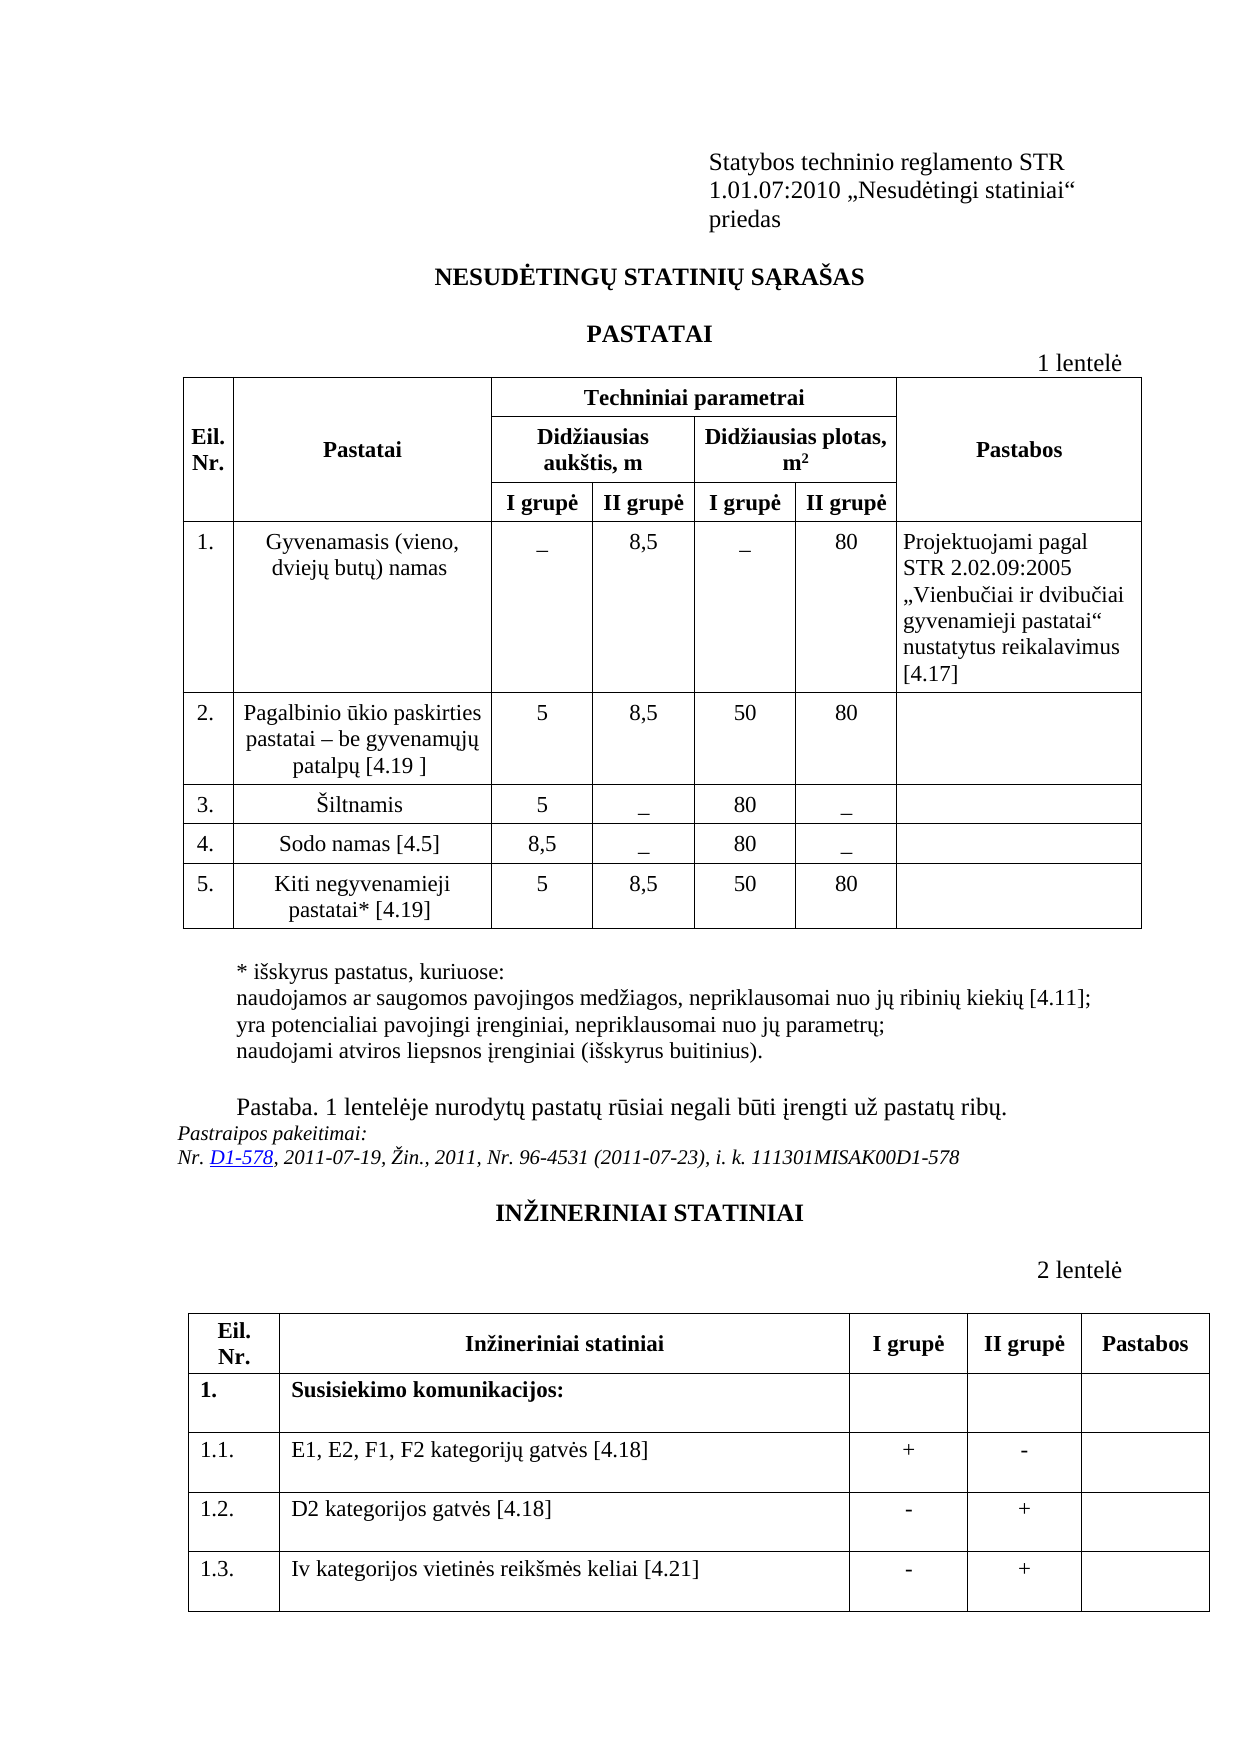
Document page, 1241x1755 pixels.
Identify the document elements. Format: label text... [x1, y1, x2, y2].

text Pastraipos pakeitimai: [177, 1121, 1122, 1145]
table_cell - [850, 1493, 967, 1551]
table_header II grupė [968, 1314, 1081, 1372]
text priedas [177, 204, 1122, 233]
table_cell 80 [796, 522, 896, 692]
table_cell 5 [492, 785, 592, 823]
text 2 lentelė [177, 1255, 1122, 1284]
table_cell - [850, 1552, 967, 1611]
table_cell + [850, 1433, 967, 1492]
table_cell + [968, 1552, 1081, 1611]
table_cell [1082, 1493, 1209, 1551]
table_cell _ [796, 785, 896, 823]
table_cell 8,5 [492, 824, 592, 863]
text naudojamos ar saugomos pavojingos medžiagos, nepriklausomai nuo jų ribinių kiekių [4.11]; [177, 984, 1122, 1011]
table_cell 3. [184, 785, 233, 823]
table_header I grupė [850, 1314, 967, 1372]
table_cell D2 kategorijos gatvės [4.18] [280, 1493, 849, 1551]
table_cell Susisiekimo komunikacijos: [280, 1374, 849, 1432]
table_cell _ [796, 824, 896, 863]
text yra potencialiai pavojingi įrenginiai, nepriklausomai nuo jų parametrų; [177, 1011, 1122, 1037]
table_cell Sodo namas [4.5] [234, 824, 491, 863]
text INŽINERINIAI STATINIAI [177, 1198, 1122, 1227]
table_cell 1.1. [189, 1433, 279, 1492]
table_cell 5 [492, 693, 592, 784]
table_cell [1082, 1433, 1209, 1492]
table_header Eil. Nr. [184, 378, 233, 521]
table_cell 5 [492, 864, 592, 928]
table_header Techniniai parametrai [492, 378, 896, 416]
table_cell I grupė [695, 483, 795, 521]
table_cell Iv kategorijos vietinės reikšmės keliai [4.21] [280, 1552, 849, 1611]
text naudojami atviros liepsnos įrenginiai (išskyrus buitinius). [177, 1037, 1122, 1063]
table_cell 50 [695, 864, 795, 928]
table_cell [1082, 1552, 1209, 1611]
table_cell 8,5 [593, 693, 694, 784]
table_header Pastabos [1082, 1314, 1209, 1372]
table_cell 1.2. [189, 1493, 279, 1551]
table_cell 2. [184, 693, 233, 784]
text Nr. D1-578, 2011-07-19, Žin., 2011, Nr. 96-4531 (2011-07-23), i. k. 111301MISAK00D1-578 [177, 1145, 1122, 1169]
table_cell [897, 824, 1141, 863]
table_cell I grupė [492, 483, 592, 521]
table_cell 8,5 [593, 522, 694, 692]
table_cell Šiltnamis [234, 785, 491, 823]
text 1.01.07:2010 „Nesudėtingi statiniai“ [177, 176, 1122, 204]
text Pastaba. 1 lentelėje nurodytų pastatų rūsiai negali būti įrengti už pastatų ribų. [177, 1092, 1122, 1121]
text PASTATAI [177, 319, 1122, 348]
text Statybos techninio reglamento STR [177, 147, 1122, 176]
text NESUDĖTINGŲ STATINIŲ SĄRAŠAS [177, 262, 1122, 291]
table_cell II grupė [796, 483, 896, 521]
text 1 lentelė [177, 348, 1122, 377]
table_cell 1.3. [189, 1552, 279, 1611]
table_cell _ [593, 824, 694, 863]
table_cell Gyvenamasis (vieno, dviejų butų) namas [234, 522, 491, 692]
table_cell 5. [184, 864, 233, 928]
table_header Inžineriniai statiniai [280, 1314, 849, 1372]
table_cell 50 [695, 693, 795, 784]
table_cell 4. [184, 824, 233, 863]
table_cell + [968, 1493, 1081, 1551]
table_cell E1, E2, F1, F2 kategorijų gatvės [4.18] [280, 1433, 849, 1492]
table_cell [897, 693, 1141, 784]
table_cell 1. [184, 522, 233, 692]
table_cell [897, 785, 1141, 823]
table_cell Didžiausias plotas, m2 [695, 417, 896, 482]
table_cell 80 [796, 693, 896, 784]
table_header Pastabos [897, 378, 1141, 521]
table_cell Kiti negyvenamieji pastatai* [4.19] [234, 864, 491, 928]
text * išskyrus pastatus, kuriuose: [177, 958, 1122, 984]
table_cell 80 [695, 824, 795, 863]
table_cell II grupė [593, 483, 694, 521]
table_cell _ [593, 785, 694, 823]
table_cell [1082, 1374, 1209, 1432]
table_cell Projektuojami pagal STR 2.02.09:2005 „Vienbučiai ir dvibučiai gyvenamieji pastatai“ nustatytus reikalavimus [4.17] [897, 522, 1141, 692]
table_cell 1. [189, 1374, 279, 1432]
table_cell 8,5 [593, 864, 694, 928]
table_cell [968, 1374, 1081, 1432]
table_cell Didžiausias aukštis, m [492, 417, 694, 482]
table_cell [850, 1374, 967, 1432]
table_header Eil. Nr. [189, 1314, 279, 1372]
table_header Pastatai [234, 378, 491, 521]
table_cell _ [695, 522, 795, 692]
table_cell 80 [695, 785, 795, 823]
table_cell 80 [796, 864, 896, 928]
table_cell _ [492, 522, 592, 692]
table_cell [897, 864, 1141, 928]
table_cell Pagalbinio ūkio paskirties pastatai – be gyvenamųjų patalpų [4.19 ] [234, 693, 491, 784]
table_cell - [968, 1433, 1081, 1492]
